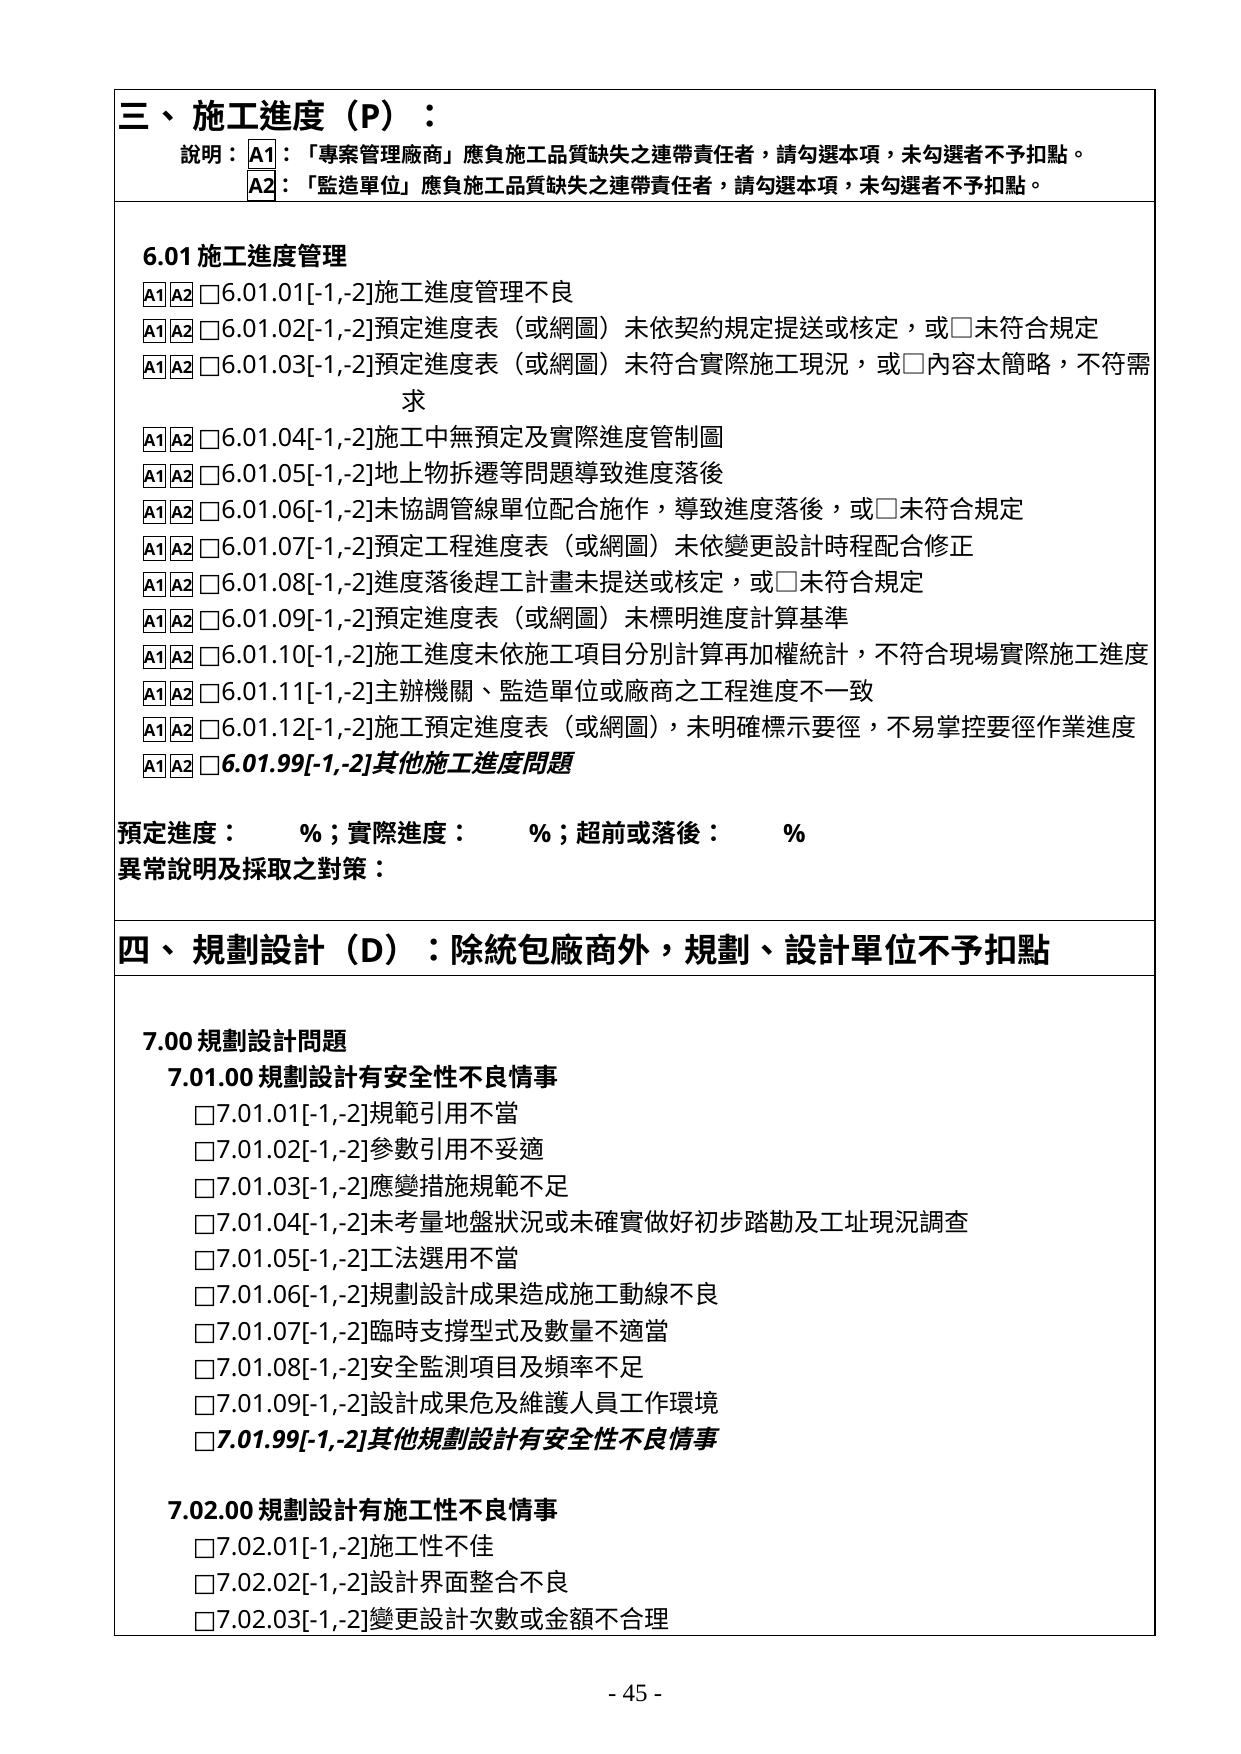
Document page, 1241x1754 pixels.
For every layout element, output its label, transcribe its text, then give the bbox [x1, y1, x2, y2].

table_cell 6.01施工進度管理 A1 A2 □6.01.01[-1,-2]施工進度管理不良 A1 A2 □6.01.02[-1,-2]預定進度表（或網圖）未依契約規定提送或核定，或□未符合規定 A1 A2 □6.01.03[-1,-2]預定進度表（或網圖）未符合實際施工現況，或□內容太簡略，不符需求 A1 A2 □6.01.04[-1,-2]施工中無預定及實際進度管制圖 A1 A2 □6.01.05[-1,-2]地上物拆遷等問題導致進度落後 A1 A2 □6.01.06[-1,-2]未協調管線單位配合施作，導致進度落後，或□未符合規定 A1 A2 □6.01.07[-1,-2]預定工程進度表（或網圖）未依變更設計時程配合修正 A1 A2 □6.01.08[-1,-2]進度落後趕工計畫未提送或核定，或□未符合規定 A1 A2 □6.01.09[-1,-2]預定進度表（或網圖）未標明進度計算基準 A1 A2 □6.01.10[-1,-2]施工進度未依施工項目分別計算再加權統計，不符合現場實際施工進度 A1 A2 □6.01.11[-1,-2]主辦機關、監造單位或廠商之工程進度不一致 A1 A2 □6.01.12[-1,-2]施工預定進度表（或網圖），未明確標示要徑，不易掌控要徑作業進度 A1 A2 □6.01.99[-1,-2]其他施工進度問題 預定進度： %；實際進度： %；超前或落後： % 異常說明及採取之對策： [115, 202, 1154, 920]
table_cell 7.00規劃設計問題 7.01.00規劃設計有安全性不良情事 □7.01.01[-1,-2]規範引用不當 □7.01.02[-1,-2]參數引用不妥適 □7.01.03[-1,-2]應變措施規範不足 □7.01.04[-1,-2]未考量地盤狀況或未確實做好初步踏勘及工址現況調查 □7.01.05[-1,-2]工法選用不當 □7.01.06[-1,-2]規劃設計成果造成施工動線不良 □7.01.07[-1,-2]臨時支撐型式及數量不適當 □7.01.08[-1,-2]安全監測項目及頻率不足 □7.01.09[-1,-2]設計成果危及維護人員工作環境 □7.01.99[-1,-2]其他規劃設計有安全性不良情事 7.02.00規劃設計有施工性不良情事 □7.02.01[-1,-2]施工性不佳 □7.02.02[-1,-2]設計界面整合不良 □7.02.03[-1,-2]變更設計次數或金額不合理 [115, 976, 1154, 1635]
table_cell 施工進度（P）： 說明： A1：「專案管理廠商」應負施工品質缺失之連帶責任者，請勾選本項，未勾選者不予扣點。 A2：「監造單位」應負施工品質缺失之連帶責任者，請勾選本項，未勾選者不予扣點。 [115, 90, 1154, 201]
table_cell 規劃設計（D）：除統包廠商外，規劃、設計單位不予扣點 [115, 921, 1154, 975]
